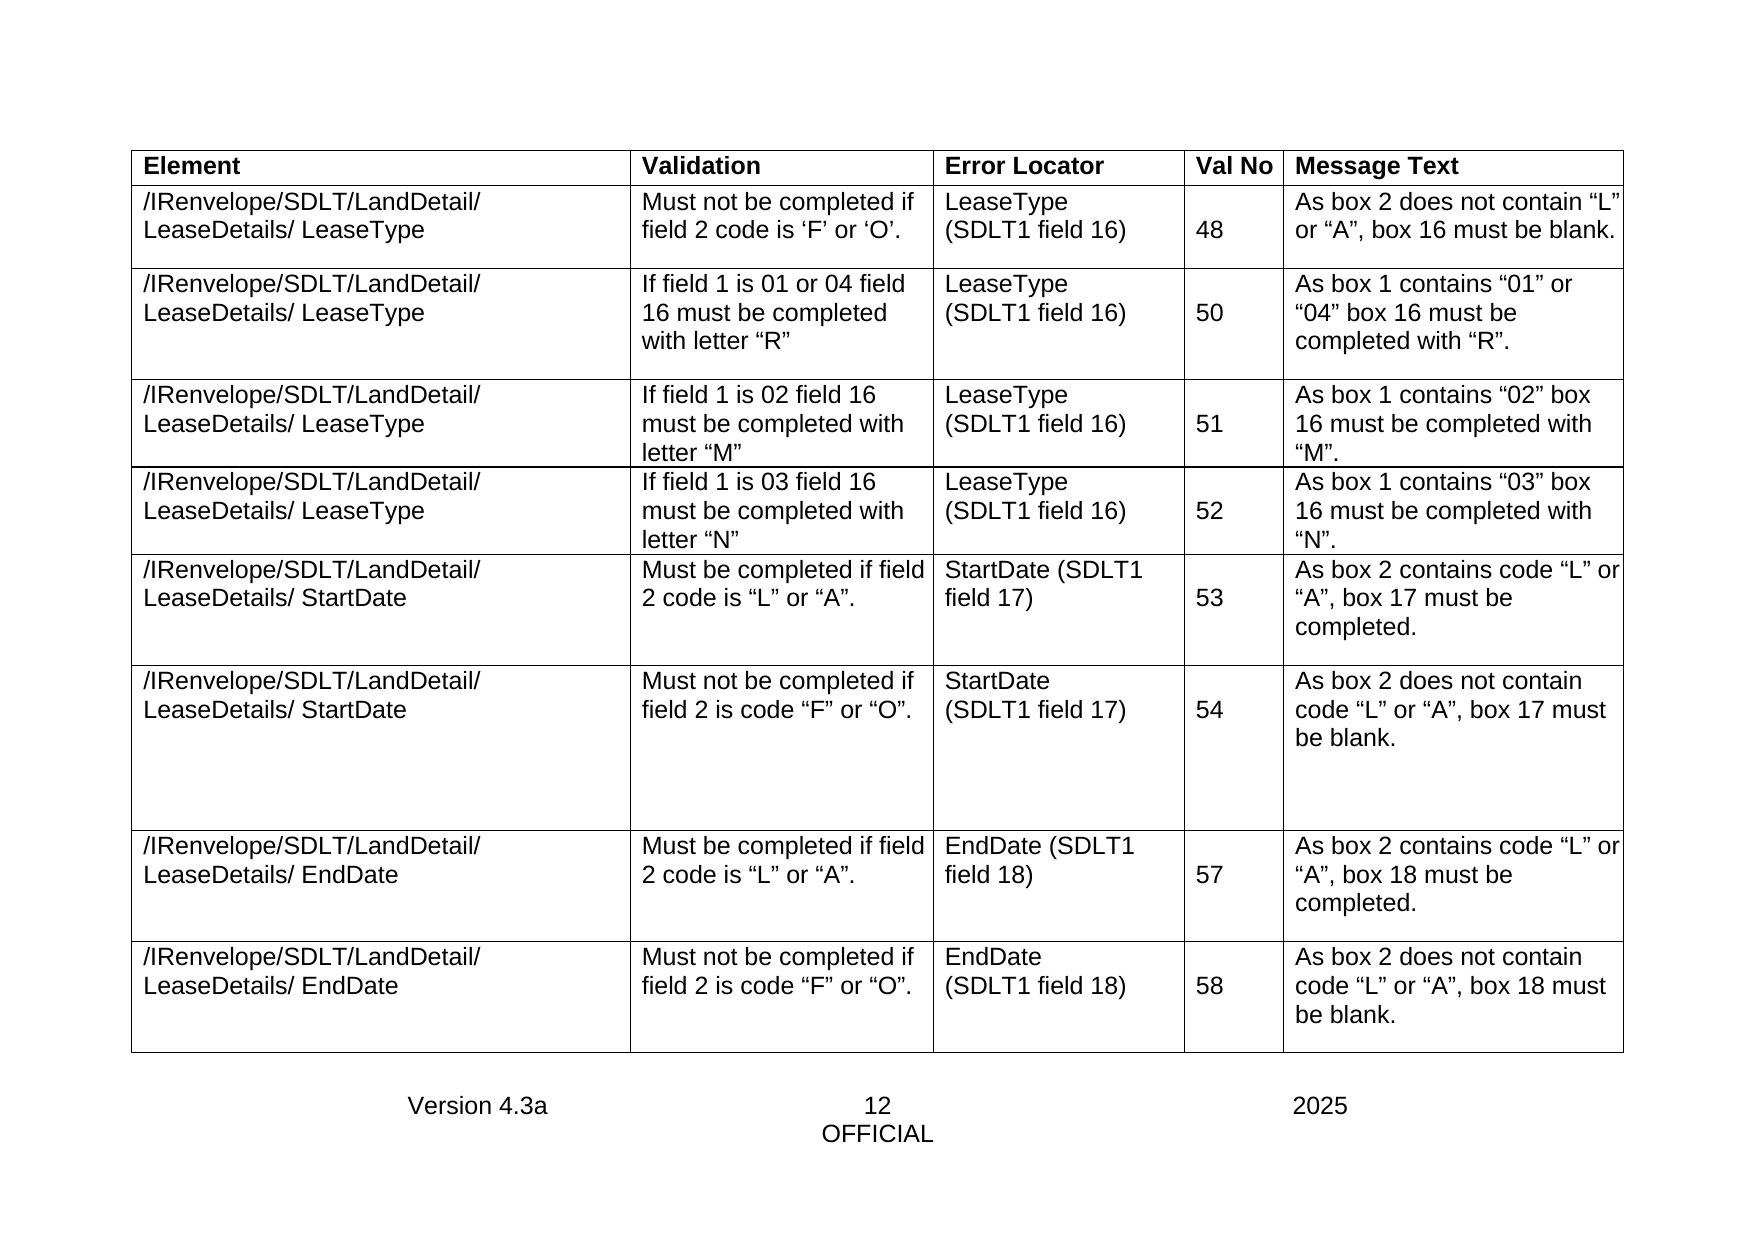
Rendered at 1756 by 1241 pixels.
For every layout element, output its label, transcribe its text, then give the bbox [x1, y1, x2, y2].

table_cell As box 1 contains “03” box 16 must be completed with “N”. [1284, 468, 1623, 554]
table_cell If field 1 is 03 field 16 must be completed with letter “N” [631, 468, 933, 554]
table_cell Must be completed if field 2 code is “L” or “A”. [631, 831, 933, 941]
table_cell LeaseType (SDLT1 field 16) [934, 468, 1184, 554]
table_cell /IRenvelope/SDLT/LandDetail/LeaseDetails/ LeaseType [132, 186, 630, 268]
table_cell 52 [1185, 468, 1283, 554]
table_cell StartDate (SDLT1 field 17) [934, 555, 1184, 665]
table_cell As box 1 contains “02” box 16 must be completed with “M”. [1284, 380, 1623, 466]
table_header Val No [1185, 151, 1283, 185]
table_cell /IRenvelope/SDLT/LandDetail/LeaseDetails/ StartDate [132, 666, 630, 830]
table_cell 51 [1185, 380, 1283, 466]
table_header Validation [631, 151, 933, 185]
table_cell Must be completed if field 2 code is “L” or “A”. [631, 555, 933, 665]
table_header Error Locator [934, 151, 1184, 185]
table_cell EndDate (SDLT1 field 18) [934, 831, 1184, 941]
table_cell As box 2 does not contain “L” or “A”, box 16 must be blank. [1284, 186, 1623, 268]
table_cell As box 2 contains code “L” or “A”, box 18 must be completed. [1284, 831, 1623, 941]
table_cell /IRenvelope/SDLT/LandDetail/LeaseDetails/ EndDate [132, 831, 630, 941]
table_header Message Text [1284, 151, 1623, 185]
table_cell StartDate (SDLT1 field 17) [934, 666, 1184, 830]
table_cell /IRenvelope/SDLT/LandDetail/LeaseDetails/ LeaseType [132, 468, 630, 554]
table_cell LeaseType (SDLT1 field 16) [934, 269, 1184, 379]
table_cell As box 2 contains code “L” or “A”, box 17 must be completed. [1284, 555, 1623, 665]
table_cell 58 [1185, 942, 1283, 1052]
table_cell /IRenvelope/SDLT/LandDetail/LeaseDetails/ StartDate [132, 555, 630, 665]
table_cell Must not be completed if field 2 is code “F” or “O”. [631, 942, 933, 1052]
table_cell /IRenvelope/SDLT/LandDetail/LeaseDetails/ LeaseType [132, 269, 630, 379]
table_cell As box 1 contains “01” or “04” box 16 must be completed with “R”. [1284, 269, 1623, 379]
table_cell 54 [1185, 666, 1283, 830]
table_cell 53 [1185, 555, 1283, 665]
table_cell 48 [1185, 186, 1283, 268]
table_cell Must not be completed if field 2 code is ‘F’ or ‘O’. [631, 186, 933, 268]
table_cell 57 [1185, 831, 1283, 941]
table_header Element [132, 151, 630, 185]
table_cell As box 2 does not contain code “L” or “A”, box 18 must be blank. [1284, 942, 1623, 1052]
table_cell If field 1 is 02 field 16 must be completed with letter “M” [631, 380, 933, 466]
table_cell LeaseType (SDLT1 field 16) [934, 186, 1184, 268]
table_cell /IRenvelope/SDLT/LandDetail/LeaseDetails/ LeaseType [132, 380, 630, 466]
table_cell EndDate (SDLT1 field 18) [934, 942, 1184, 1052]
table_cell LeaseType (SDLT1 field 16) [934, 380, 1184, 466]
table_cell Must not be completed if field 2 is code “F” or “O”. [631, 666, 933, 830]
table_cell /IRenvelope/SDLT/LandDetail/LeaseDetails/ EndDate [132, 942, 630, 1052]
table_cell If field 1 is 01 or 04 field 16 must be completed with letter “R” [631, 269, 933, 379]
table_cell As box 2 does not contain code “L” or “A”, box 17 must be blank. [1284, 666, 1623, 830]
table_cell 50 [1185, 269, 1283, 379]
